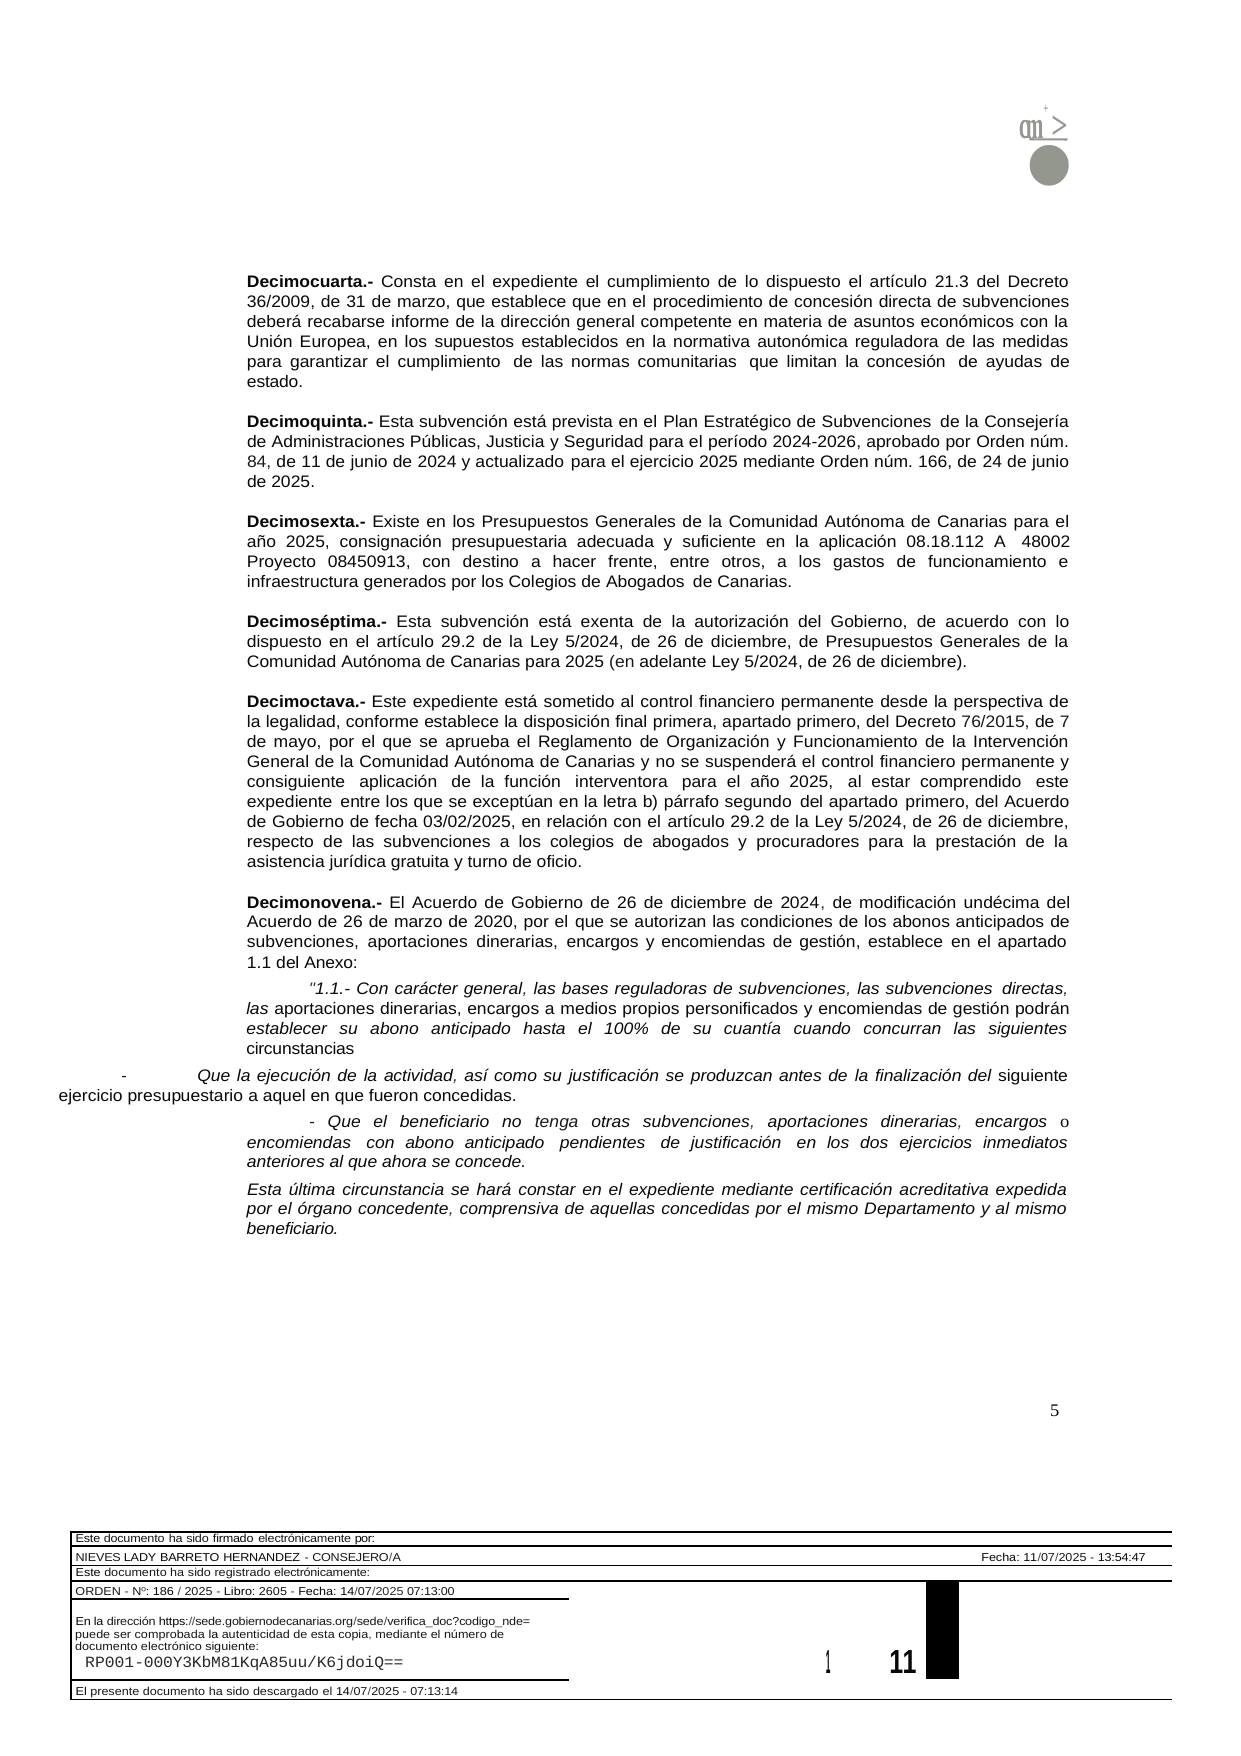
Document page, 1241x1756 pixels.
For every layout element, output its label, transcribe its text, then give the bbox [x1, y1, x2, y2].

text Esta última circunstancia se hará constar en el expediente mediante certificación acreditativa expedida por el órgano concedente, comprensiva de aquellas concedidas por el mismo Departamento y al mismo beneficiario. [246, 1179, 1069, 1238]
text Decimoséptima.- Esta subvención está exenta de la autorización del Gobierno, de acuerdo con lo dispuesto en el artículo 29.2 de la Ley 5/2024, de 26 de diciembre, de Presupuestos Generales de la Comunidad Autónoma de Canarias para 2025 (en adelante Ley 5/2024, de 26 de diciembre). [247, 612, 1070, 671]
text Decimosexta.- Existe en los Presupuestos Generales de la Comunidad Autónoma de Canarias para el año 2025, consignación presupuestaria adecuada y suficiente en la aplicación 08.18.112 A 48002 Proyecto 08450913, con destino a hacer frente, entre otros, a los gastos de funcionamiento e infraestructura generados por los Colegios de Abogados de Canarias. [247, 512, 1070, 591]
text Decimoquinta.- Esta subvención está prevista en el Plan Estratégico de Subvenciones de la Consejería de Administraciones Públicas, Justicia y Seguridad para el período 2024-2026, aprobado por Orden núm. 84, de 11 de junio de 2024 y actualizado para el ejercicio 2025 mediante Orden núm. 166, de 24 de junio de 2025. [247, 412, 1069, 491]
text Decimoctava.- Este expediente está sometido al control financiero permanente desde la perspectiva de la legalidad, conforme establece la disposición final primera, apartado primero, del Decreto 76/2015, de 7 de mayo, por el que se aprueba el Reglamento de Organización y Funcionamiento de la Intervención General de la Comunidad Autónoma de Canarias y no se suspenderá el control financiero permanente y consiguiente aplicación de la función interventora para el año 2025, al estar comprendido este expediente entre los que se exceptúan en la letra b) párrafo segundo del apartado primero, del Acuerdo de Gobierno de fecha 03/02/2025, en relación con el artículo 29.2 de la Ley 5/2024, de 26 de diciembre, respecto de las subvenciones a los colegios de abogados y procuradores para la prestación de la asistencia jurídica gratuita y turno de oficio. [247, 692, 1069, 871]
text "1.1.- Con carácter general, las bases reguladoras de subvenciones, las subvenciones directas, las aportaciones dinerarias, encargos a medios propios personificados y encomiendas de gestión podrán establecer su abono anticipado hasta el 100% de su cuantía cuando concurran las siguientes circunstancias [246, 979, 1070, 1058]
list Que el beneficiario no tenga otras subvenciones, aportaciones dinerarias, encargos o encomiendas con abono anticipado pendientes de justificación en los dos ejercicios inmediatos anteriores al que ahora se concede. [247, 1111, 1069, 1171]
text Decimonovena.- El Acuerdo de Gobierno de 26 de diciembre de 2024, de modificación undécima del Acuerdo de 26 de marzo de 2020, por el que se autorizan las condiciones de los abonos anticipados de subvenciones, aportaciones dinerarias, encargos y encomiendas de gestión, establece en el apartado [247, 892, 1070, 951]
text 1.1 del Anexo: [247, 952, 1184, 972]
text cm+ > [58, 104, 1022, 148]
text Decimocuarta.- Consta en el expediente el cumplimiento de lo dispuesto el artículo 21.3 del Decreto 36/2009, de 31 de marzo, que establece que en el procedimiento de concesión directa de subvenciones deberá recabarse informe de la dirección general competente en materia de asuntos económicos con la Unión Europea, en los supuestos establecidos en la normativa autonómica reguladora de las medidas para garantizar el cumplimiento de las normas comunitarias que limitan la concesión de ayudas de estado. [247, 272, 1070, 391]
list Que la ejecución de la actividad, así como su justificación se produzcan antes de la finalización del siguiente ejercicio presupuestario a aquel en que fueron concedidas. [58, 1065, 1068, 1104]
